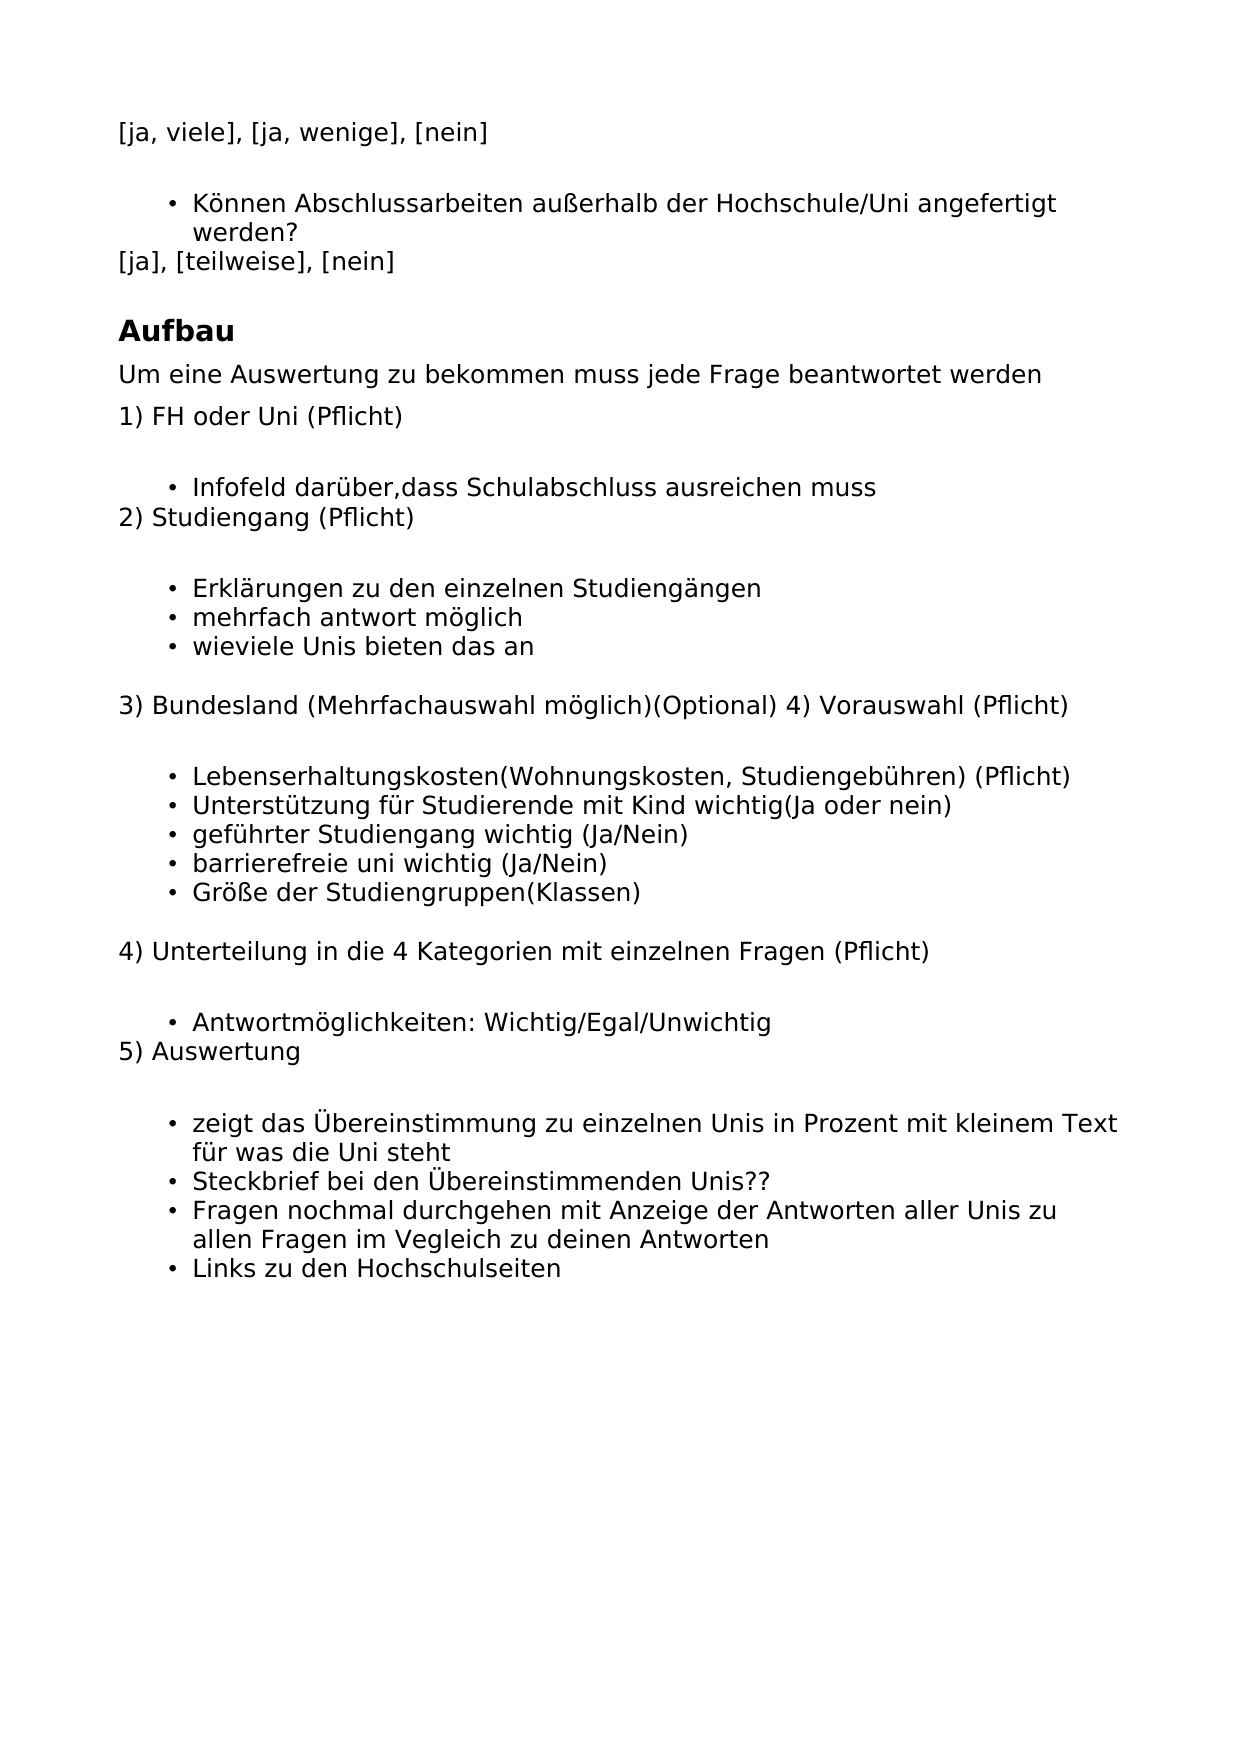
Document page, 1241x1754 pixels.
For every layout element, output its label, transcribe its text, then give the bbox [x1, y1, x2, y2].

list mehrfach antwort möglich [177, 603, 1122, 632]
text [ja], [teilweise], [nein] [118, 248, 1122, 277]
list zeigt das Übereinstimmung zu einzelnen Unis in Prozent mit kleinem Text für was die Uni steht [177, 1109, 1122, 1167]
list Steckbrief bei den Übereinstimmenden Unis?? [177, 1167, 1122, 1196]
text 2) Studiengang (Pflicht) [118, 503, 1122, 532]
subtitle Aufbau [118, 314, 1122, 348]
text [ja, viele], [ja, wenige], [nein] [118, 118, 1122, 147]
list Können Abschlussarbeiten außerhalb der Hochschule/Uni angefertigt werden? [177, 189, 1122, 248]
list Erklärungen zu den einzelnen Studiengängen [177, 574, 1122, 603]
list Unterstützung für Studierende mit Kind wichtig(Ja oder nein) [177, 791, 1122, 820]
list barrierefreie uni wichtig (Ja/Nein) [177, 849, 1122, 879]
text 5) Auswertung [118, 1038, 1122, 1067]
list Fragen nochmal durchgehen mit Anzeige der Antworten aller Unis zu allen Fragen im Vegleich zu deinen Antworten [177, 1196, 1122, 1254]
text 1) FH oder Uni (Pflicht) [118, 402, 1122, 432]
text Um eine Auswertung zu bekommen muss jede Frage beantwortet werden [118, 361, 1122, 390]
list Antwortmöglichkeiten: Wichtig/Egal/Unwichtig [177, 1008, 1122, 1038]
list wieviele Unis bieten das an [177, 632, 1122, 661]
list Größe der Studiengruppen(Klassen) [177, 879, 1122, 908]
text 3) Bundesland (Mehrfachauswahl möglich)(Optional) 4) Vorauswahl (Pflicht) [118, 691, 1122, 720]
list Infofeld darüber,dass Schulabschluss ausreichen muss [177, 473, 1122, 503]
text 4) Unterteilung in die 4 Kategorien mit einzelnen Fragen (Pflicht) [118, 937, 1122, 966]
list geführter Studiengang wichtig (Ja/Nein) [177, 820, 1122, 849]
list Links zu den Hochschulseiten [177, 1254, 1122, 1284]
list Lebenserhaltungskosten(Wohnungskosten, Studiengebühren) (Pflicht) [177, 762, 1122, 791]
